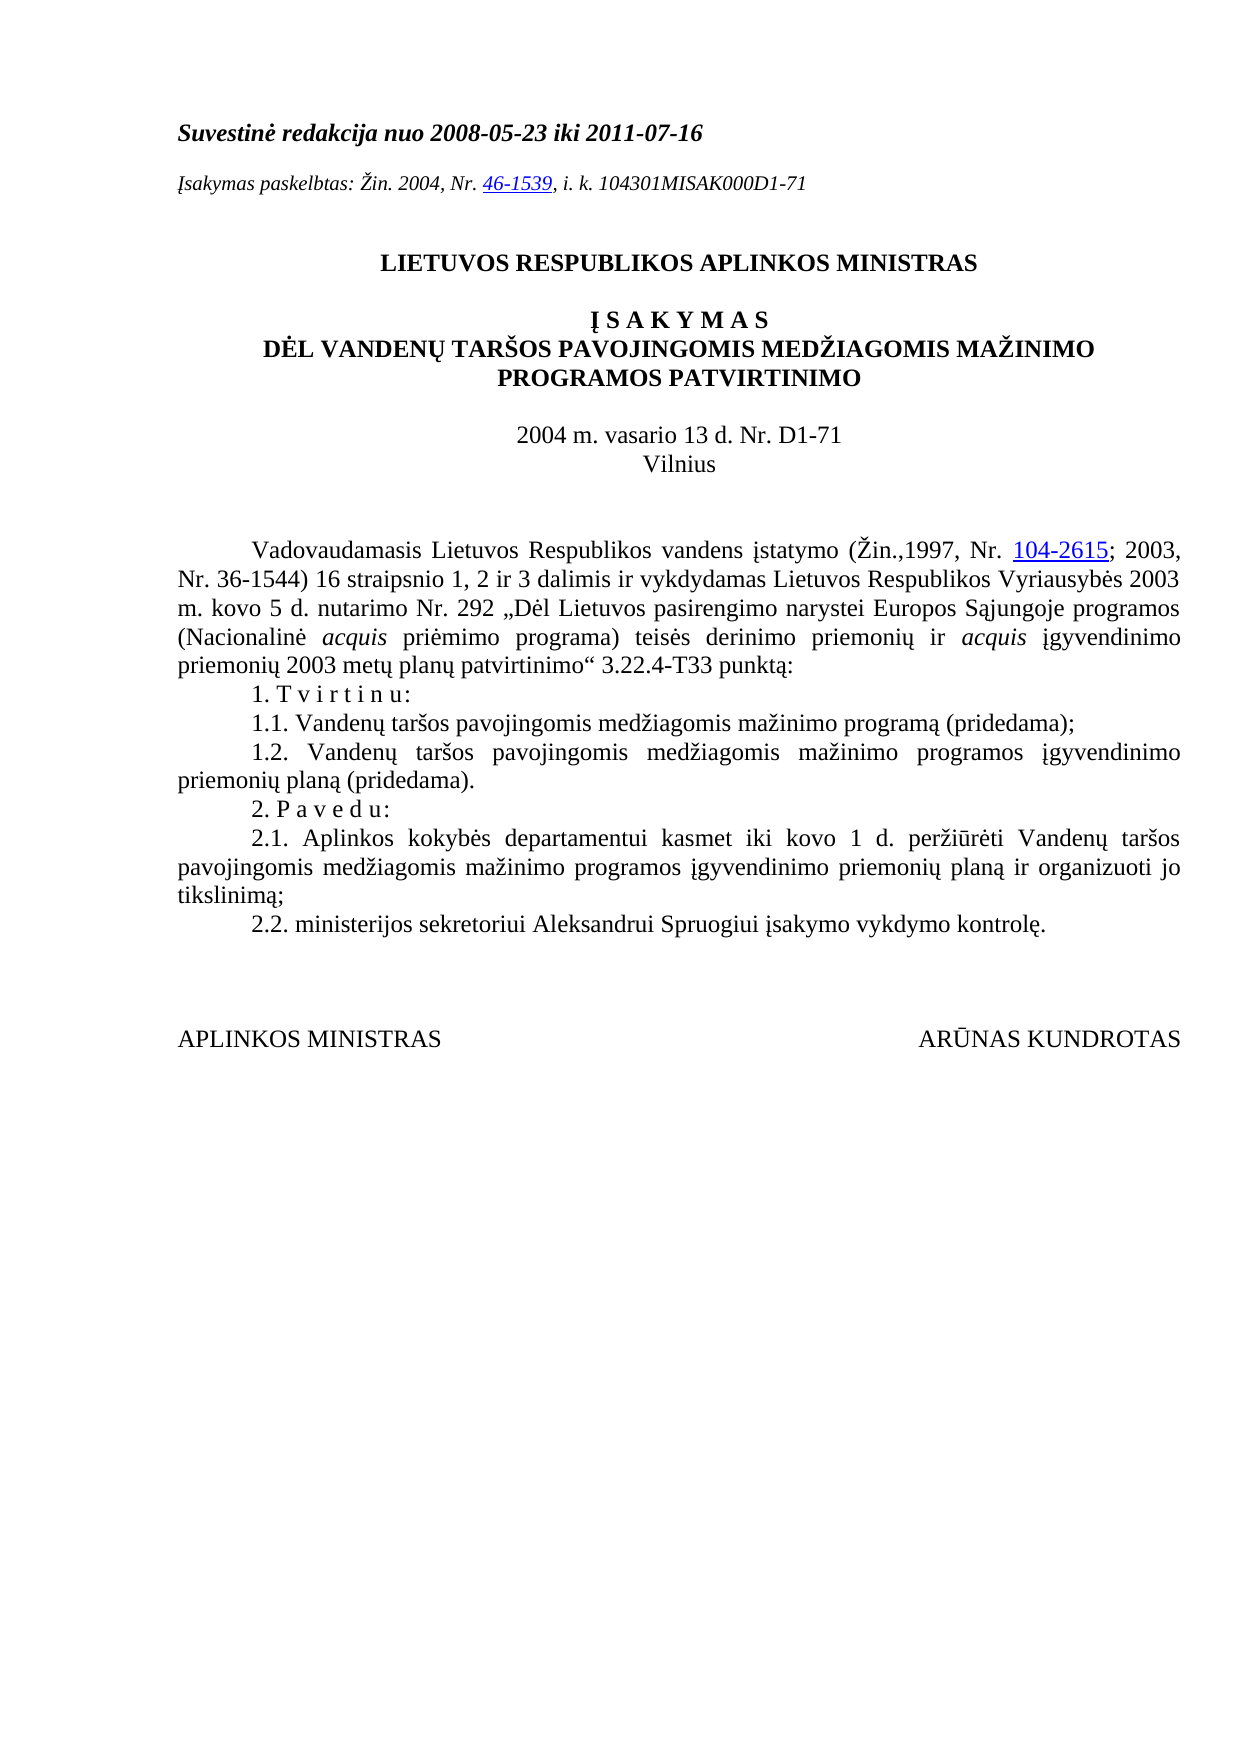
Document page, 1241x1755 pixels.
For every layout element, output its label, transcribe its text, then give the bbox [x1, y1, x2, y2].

text 1.2. Vandenų taršos pavojingomis medžiagomis mažinimo programos įgyvendinimo priemonių planą (pridedama). [177, 737, 1181, 794]
text Į S A K Y M A S [177, 305, 1181, 334]
text Įsakymas paskelbtas: Žin. 2004, Nr. 46-1539, i. k. 104301MISAK000D1-71 [177, 171, 1181, 195]
text 1. Tvirtinu: [177, 679, 1181, 708]
text Vadovaudamasis Lietuvos Respublikos vandens įstatymo (Žin.,1997, Nr. 104-2615; 2003, Nr. 36-1544) 16 straipsnio 1, 2 ir 3 dalimis ir vykdydamas Lietuvos Respublikos Vyriausybės 2003 m. kovo 5 d. nutarimo Nr. 292 „Dėl Lietuvos pasirengimo narystei Europos Sąjungoje programos (Nacionalinė acquis priėmimo programa) teisės derinimo priemonių ir acquis įgyvendinimo priemonių 2003 metų planų patvirtinimo“ 3.22.4-T33 punktą: [177, 535, 1181, 679]
text 2.2. ministerijos sekretoriui Aleksandrui Spruogiui įsakymo vykdymo kontrolę. [177, 909, 1181, 938]
text DĖL VANDENŲ TARŠOS PAVOJINGOMIS MEDŽIAGOMIS MAŽINIMO PROGRAMOS PATVIRTINIMO [177, 334, 1181, 392]
text 1.1. Vandenų taršos pavojingomis medžiagomis mažinimo programą (pridedama); [177, 708, 1181, 737]
text 2004 m. vasario 13 d. Nr. D1-71 [177, 420, 1181, 449]
text Suvestinė redakcija nuo 2008-05-23 iki 2011-07-16 [177, 118, 1181, 147]
text LIETUVOS RESPUBLIKOS APLINKOS MINISTRAS [177, 248, 1181, 277]
text Vilnius [177, 449, 1181, 478]
text APLINKOS MINISTRAS ARŪNAS KUNDROTAS [177, 1024, 1181, 1053]
text 2.1. Aplinkos kokybės departamentui kasmet iki kovo 1 d. peržiūrėti Vandenų taršos pavojingomis medžiagomis mažinimo programos įgyvendinimo priemonių planą ir organizuoti jo tikslinimą; [177, 823, 1181, 909]
text 2. Pavedu: [177, 794, 1181, 823]
